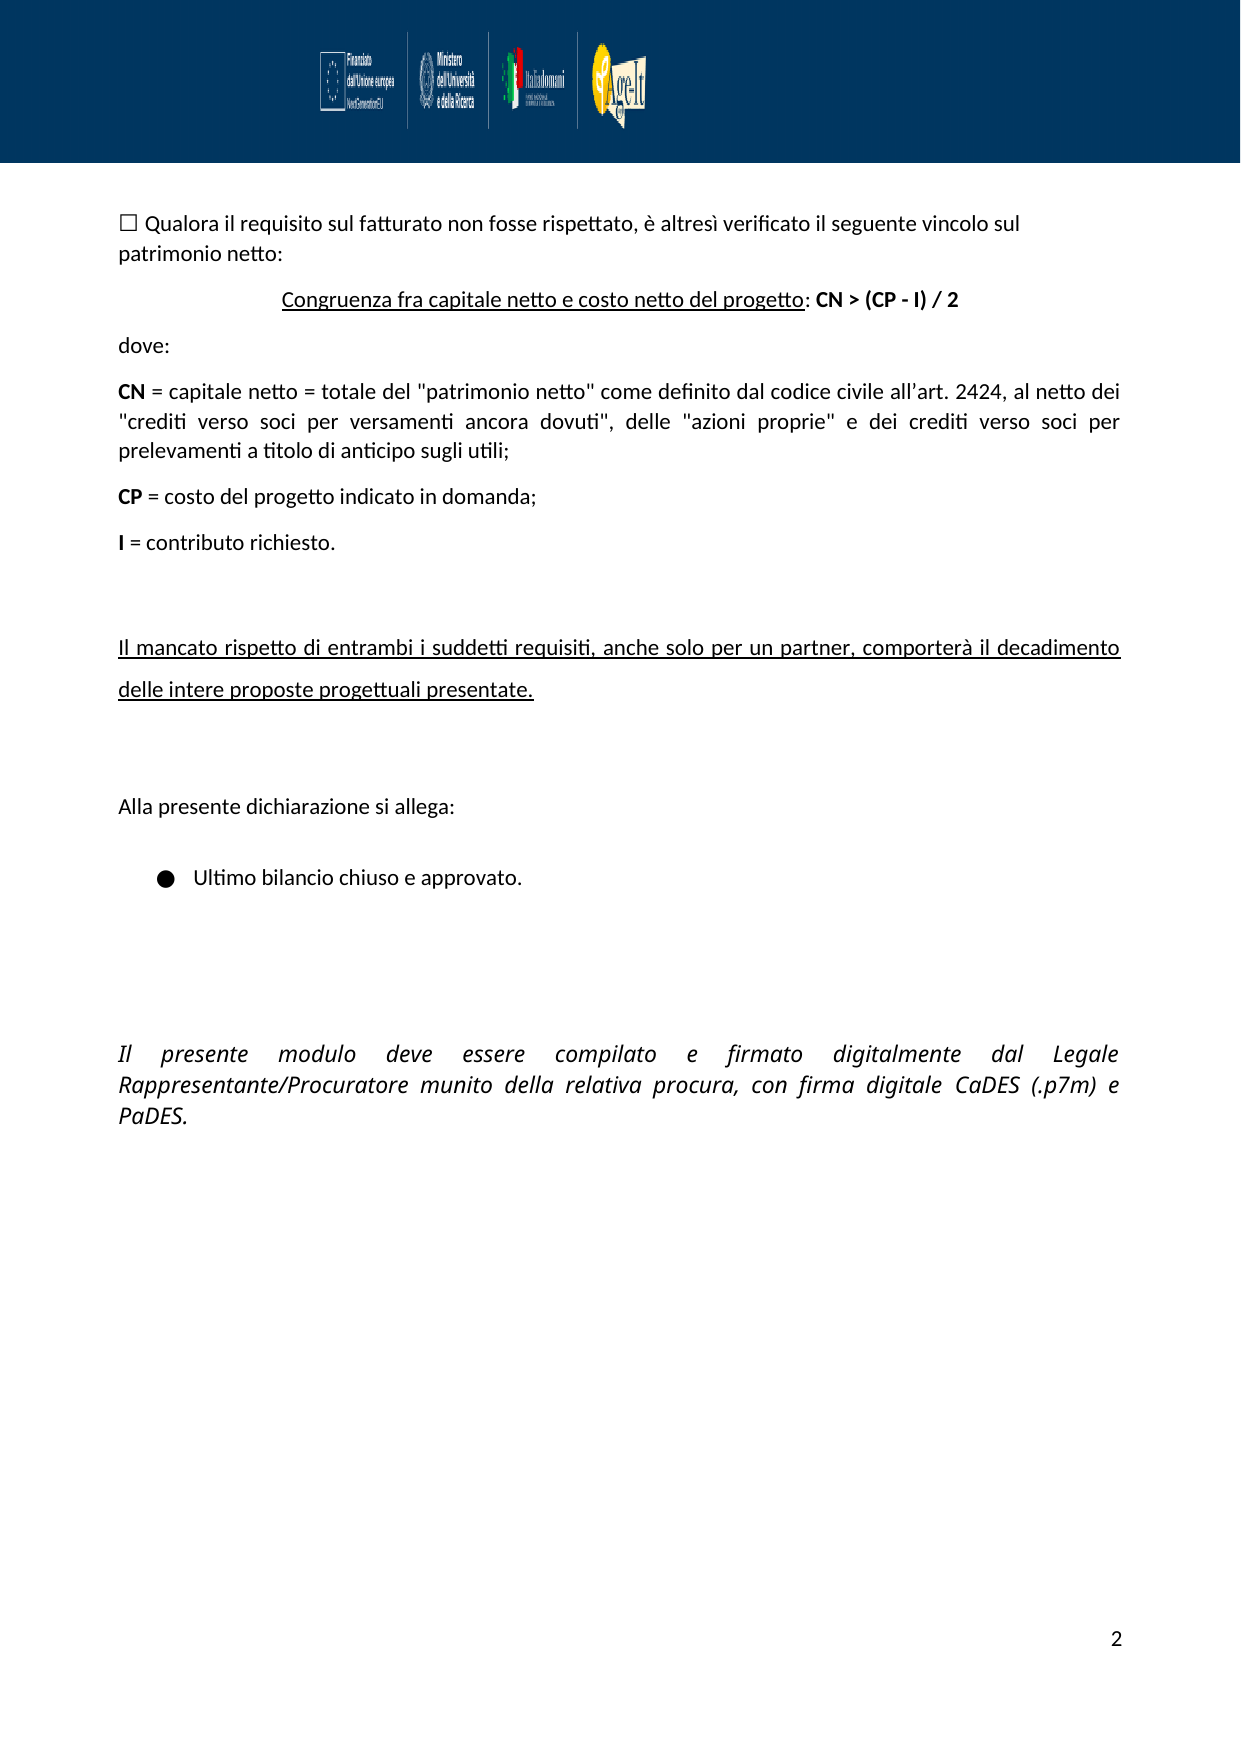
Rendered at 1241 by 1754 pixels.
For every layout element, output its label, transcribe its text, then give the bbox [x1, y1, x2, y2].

list Ultimo bilancio chiuso e approvato. [156, 851, 1122, 898]
text CN = capitale netto = totale del "patrimonio netto" come definito dal codice civile all’art. 2424, al netto dei "crediti verso soci per versamenti ancora dovuti", delle "azioni proprie" e dei crediti verso soci per prelevamenti a titolo di anticipo sugli utili; [118, 377, 1122, 464]
text I = contributo richiesto. [118, 528, 1122, 556]
text ☐ Qualora il requisito sul fatturato non fosse rispettato, è altresì verificato il seguente vincolo sul patrimonio netto: [118, 207, 1122, 267]
text Congruenza fra capitale netto e costo netto del progetto: CN > (CP - I) / 2 [118, 285, 1122, 313]
text Il presente modulo deve essere compilato e firmato digitalmente dal Legale Rappresentante/Procuratore munito della relativa procura, con firma digitale CaDES (.p7m) e PaDES. [118, 1038, 1122, 1132]
text CP = costo del progetto indicato in domanda; [118, 482, 1122, 510]
text dove: [118, 331, 1122, 359]
text Alla presente dichiarazione si allega: [118, 792, 1122, 820]
text Il mancato rispetto di entrambi i suddetti requisiti, anche solo per un partner, comporterà il decadimento delle intere proposte progettuali presentate. [118, 633, 1122, 703]
